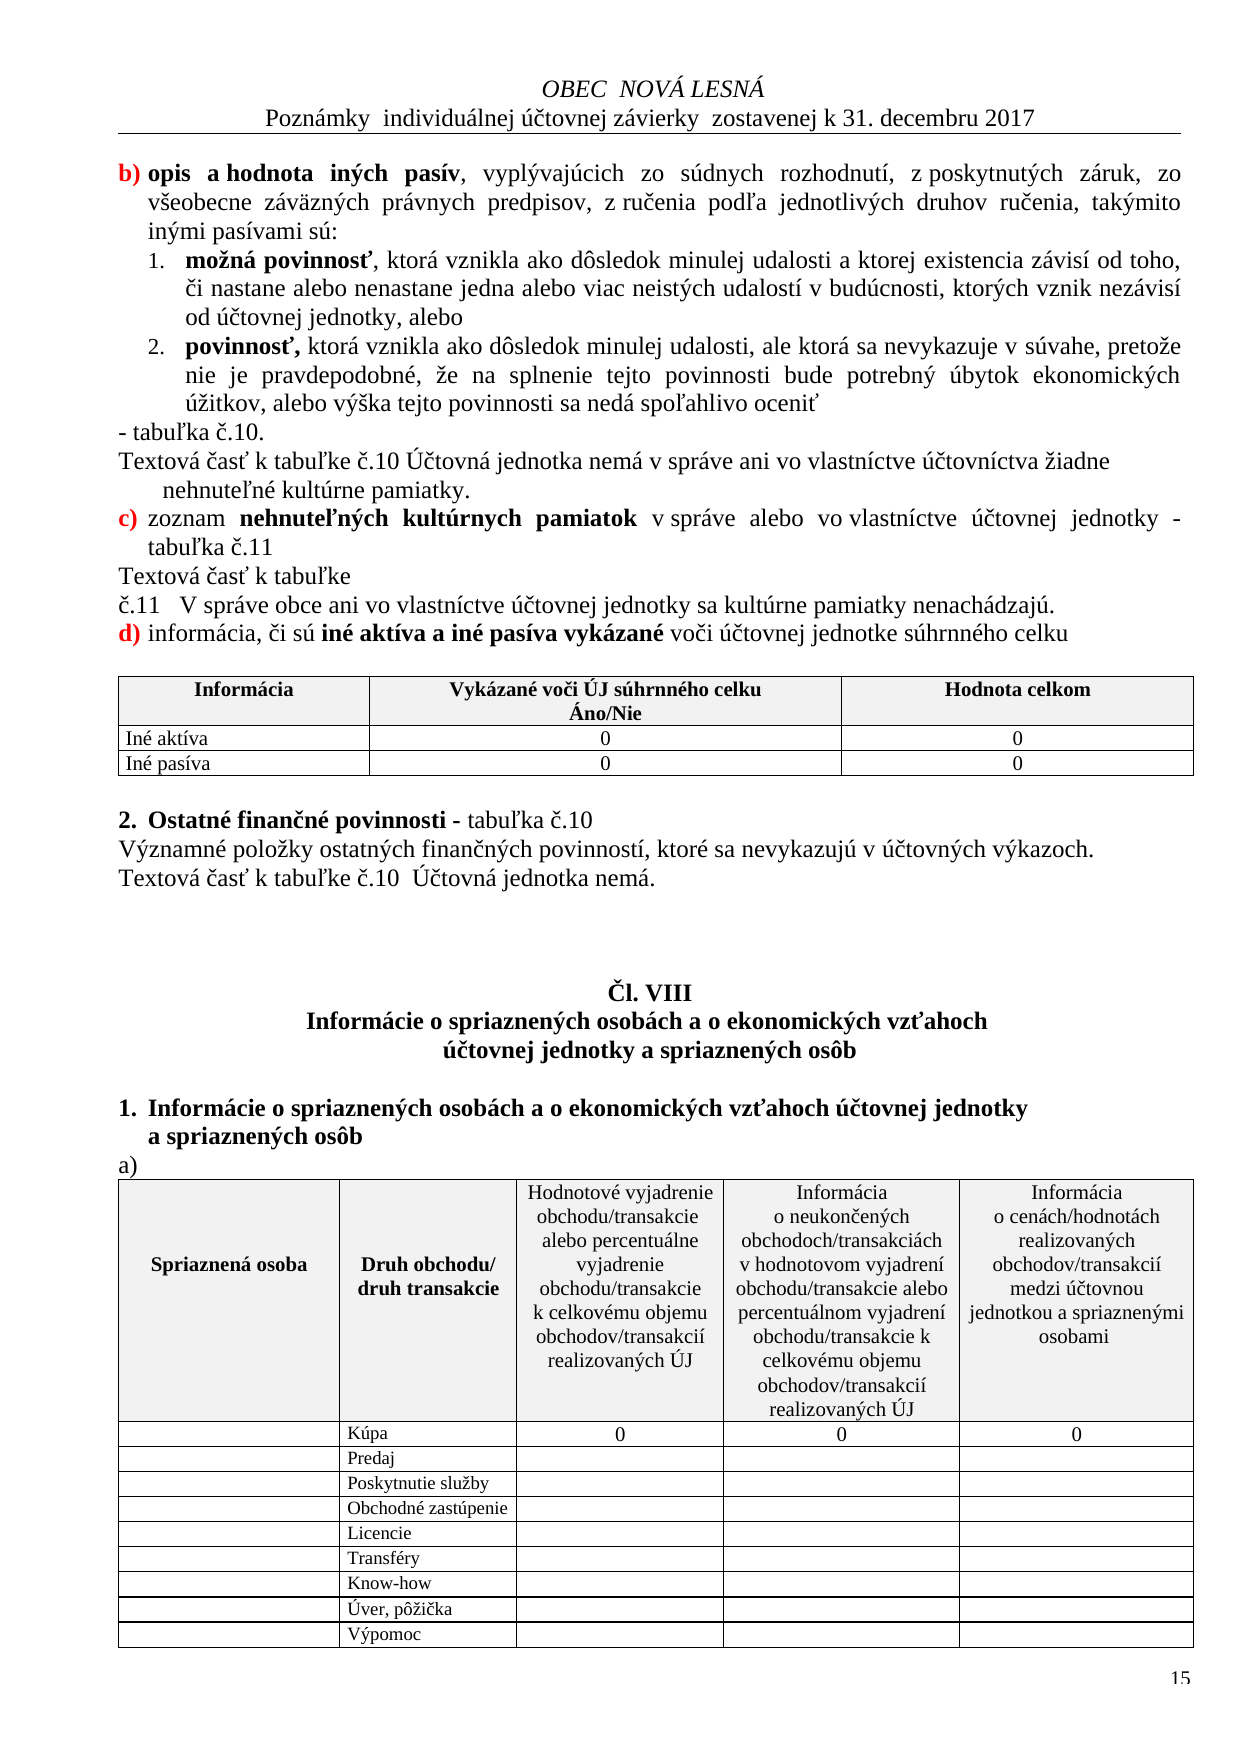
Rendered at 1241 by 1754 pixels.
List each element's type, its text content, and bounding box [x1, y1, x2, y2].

table_cell [119, 1522, 339, 1546]
text Textová časť k tabuľke [118, 561, 1181, 590]
text Čl. VIII [118, 978, 1181, 1006]
table_cell [517, 1472, 723, 1496]
table_cell [517, 1623, 723, 1647]
text Textová časť k tabuľke č.10 Účtovná jednotka nemá. [118, 863, 1181, 891]
table_cell [517, 1497, 723, 1521]
table_cell Výpomoc [340, 1623, 516, 1647]
table_cell Poskytnutie služby [340, 1472, 516, 1496]
text č.11 V správe obce ani vo vlastníctve účtovnej jednotky sa kultúrne pamiatky nenachádzajú. [118, 590, 1181, 618]
table_cell Úver, pôžička [340, 1598, 516, 1621]
table_header Vykázané voči ÚJ súhrnného celku Áno/Nie [370, 677, 841, 725]
list povinnosť, ktorá vznikla ako dôsledok minulej udalosti, ale ktorá sa nevykazuje v súvahe, pretože nie je pravdepodobné, že na splnenie tejto povinnosti bude potrebný úbytok ekonomických úžitkov, alebo výška tejto povinnosti sa nedá spoľahlivo oceniť [148, 331, 1181, 417]
table_cell [724, 1472, 959, 1496]
table_cell Transféry [340, 1547, 516, 1571]
table_cell 0 [724, 1422, 959, 1446]
table_cell [724, 1547, 959, 1571]
table_cell 0 [370, 751, 841, 775]
table_cell [724, 1572, 959, 1596]
list Ostatné finančné povinnosti - tabuľka č.10 [118, 805, 1181, 834]
table_cell [119, 1472, 339, 1496]
text Textová časť k tabuľke č.10 Účtovná jednotka nemá v správe ani vo vlastníctve účtovníctva žiadne nehnuteľné kultúrne pamiatky. [118, 446, 1181, 503]
table_cell [517, 1547, 723, 1571]
text Významné položky ostatných finančných povinností, ktoré sa nevykazujú v účtovných výkazoch. [118, 834, 1181, 863]
table_header Hodnota celkom [842, 677, 1193, 725]
table_cell [517, 1447, 723, 1471]
table_cell 0 [842, 726, 1193, 750]
table_cell [724, 1497, 959, 1521]
text - tabuľka č.10. [118, 417, 1181, 446]
list opis a hodnota iných pasív, vyplývajúcich zo súdnych rozhodnutí, z poskytnutých záruk, zo všeobecne záväzných právnych predpisov, z ručenia podľa jednotlivých druhov ručenia, takýmito inými pasívami sú: [118, 158, 1181, 245]
list Informácie o spriaznených osobách a o ekonomických vzťahoch účtovnej jednotky a spriaznených osôb [118, 1093, 1181, 1150]
table_cell [119, 1547, 339, 1571]
table_cell [119, 1447, 339, 1471]
table_cell Kúpa [340, 1422, 516, 1446]
table_cell [119, 1422, 339, 1446]
table_cell 0 [517, 1422, 723, 1446]
table_cell [960, 1547, 1193, 1571]
table_cell [119, 1598, 339, 1621]
table_cell [724, 1522, 959, 1546]
table_cell 0 [370, 726, 841, 750]
table_cell [960, 1623, 1193, 1647]
table_header Informácia o neukončených obchodoch/transakciách v hodnotovom vyjadrení obchodu/transakcie alebo percentuálnom vyjadrení obchodu/transakcie k celkovému objemu obchodov/transakcií realizovaných ÚJ [724, 1180, 959, 1421]
table_cell [960, 1598, 1193, 1621]
list zoznam nehnuteľných kultúrnych pamiatok v správe alebo vo vlastníctve účtovnej jednotky - tabuľka č.11 [118, 503, 1181, 561]
table_cell [517, 1572, 723, 1596]
table_cell [960, 1472, 1193, 1496]
table_cell [960, 1447, 1193, 1471]
table_header Spriaznená osoba [119, 1180, 339, 1421]
table_cell [960, 1572, 1193, 1596]
list možná povinnosť, ktorá vznikla ako dôsledok minulej udalosti a ktorej existencia závisí od toho, či nastane alebo nenastane jedna alebo viac neistých udalostí v budúcnosti, ktorých vznik nezávisí od účtovnej jednotky, alebo [148, 245, 1181, 331]
table_cell Know-how [340, 1572, 516, 1596]
table_cell [517, 1522, 723, 1546]
list informácia, či sú iné aktíva a iné pasíva vykázané voči účtovnej jednotke súhrnného celku [118, 618, 1181, 647]
table_cell Obchodné zastúpenie [340, 1497, 516, 1521]
table_cell [960, 1497, 1193, 1521]
table_cell Licencie [340, 1522, 516, 1546]
table_header Hodnotové vyjadrenie obchodu/transakcie alebo percentuálne vyjadrenie obchodu/transakcie k celkovému objemu obchodov/transakcií realizovaných ÚJ [517, 1180, 723, 1421]
table_cell Iné pasíva [119, 751, 369, 775]
table_cell 0 [960, 1422, 1193, 1446]
table_cell [724, 1598, 959, 1621]
table_cell Iné aktíva [119, 726, 369, 750]
table_header Informácia o cenách/hodnotách realizovaných obchodov/transakcií medzi účtovnou jednotkou a spriaznenými osobami [960, 1180, 1193, 1421]
text účtovnej jednotky a spriaznených osôb [118, 1035, 1181, 1064]
table_cell [724, 1447, 959, 1471]
table_cell [119, 1572, 339, 1596]
table_header Druh obchodu/ druh transakcie [340, 1180, 516, 1421]
table_cell 0 [842, 751, 1193, 775]
table_header Informácia [119, 677, 369, 725]
table_cell Predaj [340, 1447, 516, 1471]
text Informácie o spriaznených osobách a o ekonomických vzťahoch [118, 1006, 1181, 1035]
table_cell [119, 1623, 339, 1647]
table_cell [724, 1623, 959, 1647]
table_cell [517, 1598, 723, 1621]
table_cell [119, 1497, 339, 1521]
table_cell [960, 1522, 1193, 1546]
